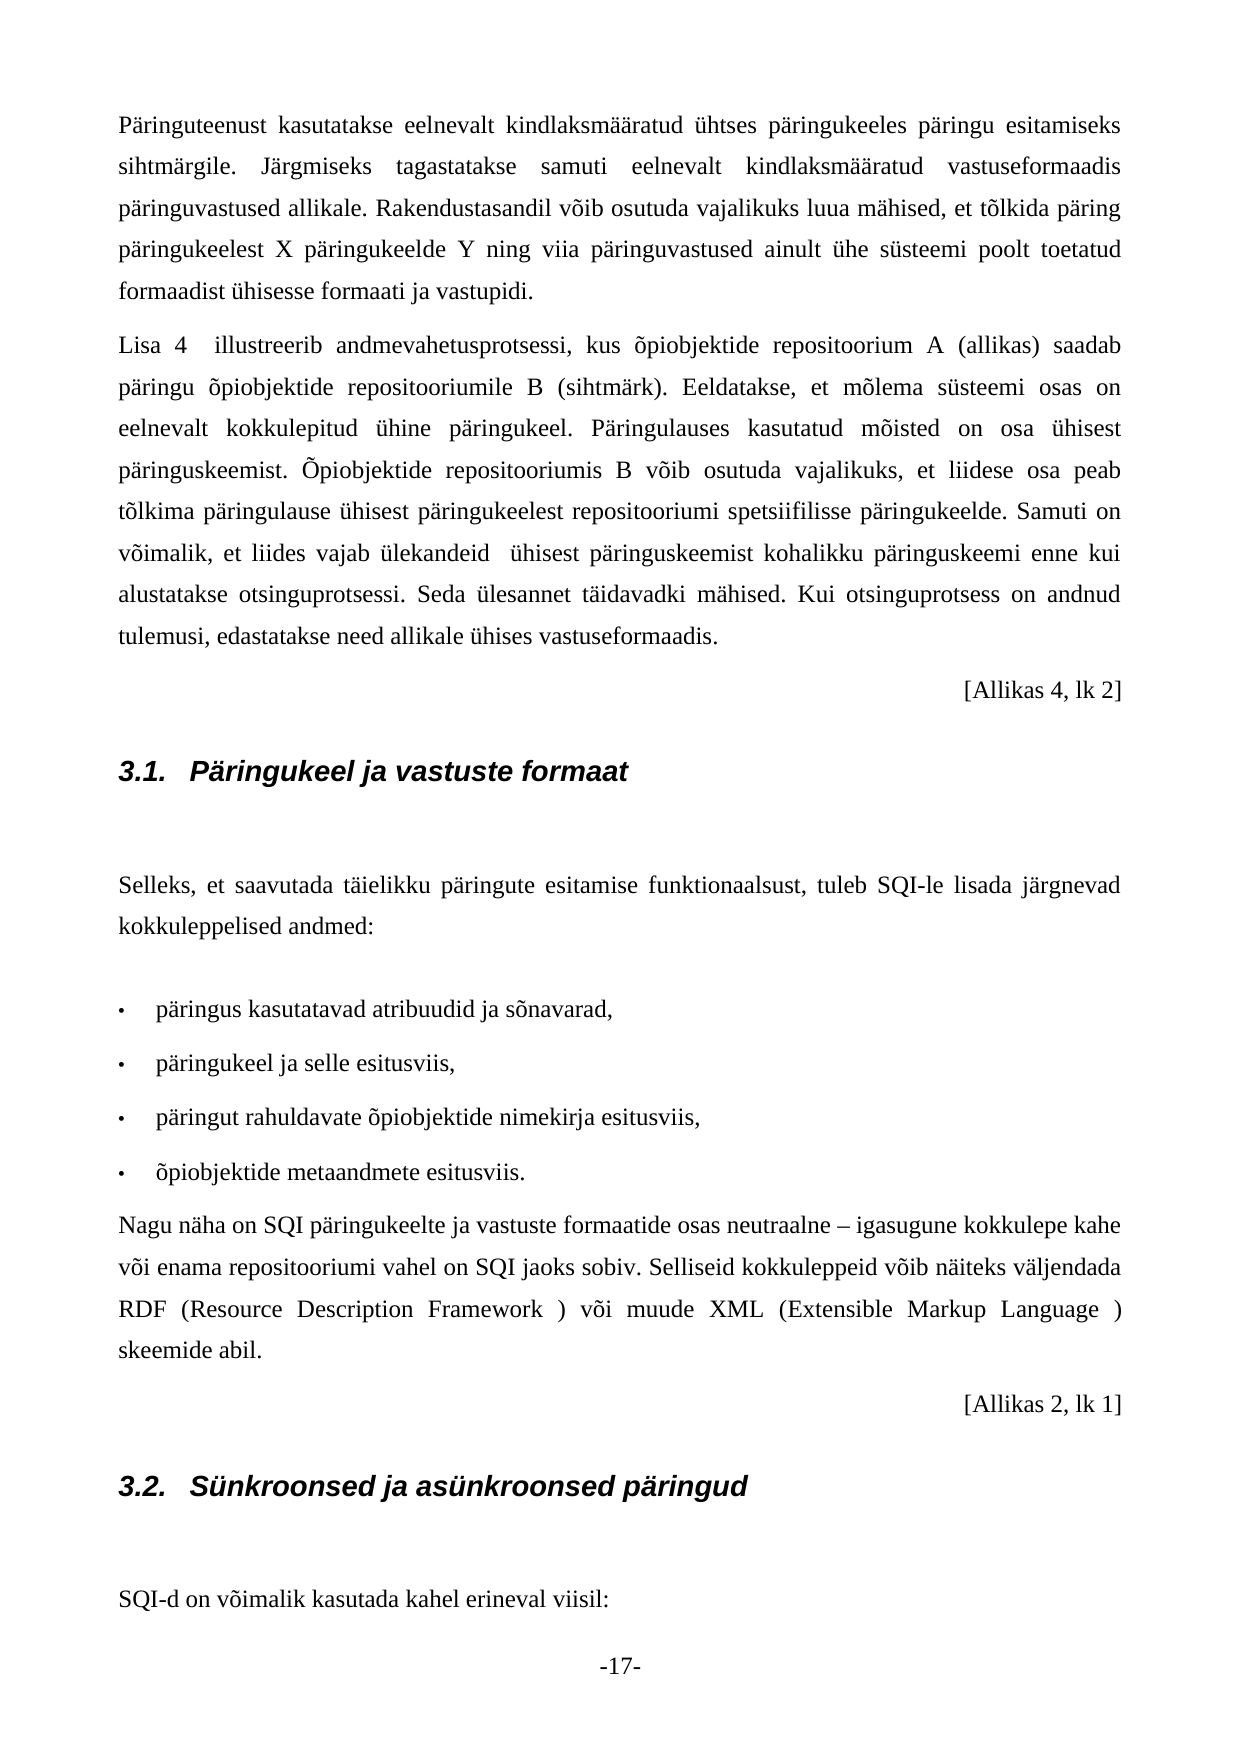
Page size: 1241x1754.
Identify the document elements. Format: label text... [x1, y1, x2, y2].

text Lisa 4 illustreerib andmevahetusprotsessi, kus õpiobjektide repositoorium A (allikas) saadab päringu õpiobjektide repositooriumile B (sihtmärk). Eeldatakse, et mõlema süsteemi osas on eelnevalt kokkulepitud ühine päringukeel. Päringulauses kasutatud mõisted on osa ühisest päringuskeemist. Õpiobjektide repositooriumis B võib osutuda vajalikuks, et liidese osa peab tõlkima päringulause ühisest päringukeelest repositooriumi spetsiifilisse päringukeelde. Samuti on võimalik, et liides vajab ülekandeid ühisest päringuskeemist kohalikku päringuskeemi enne kui alustatakse otsinguprotsessi. Seda ülesannet täidavadki mähised. Kui otsinguprotsess on andnud tulemusi, edastatakse need allikale ühises vastuseformaadis. [118, 331, 1122, 650]
text Selleks, et saavutada täielikku päringute esitamise funktionaalsust, tuleb SQI-le lisada järgnevad kokkuleppelised andmed: [118, 871, 1122, 940]
subtitle Sünkroonsed ja asünkroonsed päringud [118, 1469, 1122, 1502]
text [Allikas 2, lk 1] [118, 1390, 1122, 1418]
text Nagu näha on SQI päringukeelte ja vastuste formaatide osas neutraalne – igasugune kokkulepe kahe või enama repositooriumi vahel on SQI jaoks sobiv. Selliseid kokkuleppeid võib näiteks väljendada RDF (Resource Description Framework ) või muude XML (Extensible Markup Language ) skeemide abil. [118, 1212, 1122, 1364]
list päringus kasutatavad atribuudid ja sõnavarad, [118, 995, 1122, 1023]
text [Allikas 4, lk 2] [118, 676, 1122, 704]
list õpiobjektide metaandmete esitusviis. [118, 1158, 1122, 1185]
subtitle Päringukeel ja vastuste formaat [118, 755, 1122, 788]
list päringukeel ja selle esitusviis, [118, 1049, 1122, 1077]
list päringut rahuldavate õpiobjektide nimekirja esitusviis, [118, 1103, 1122, 1131]
text Päringuteenust kasutatakse eelnevalt kindlaksmääratud ühtses päringukeeles päringu esitamiseks sihtmärgile. Järgmiseks tagastatakse samuti eelnevalt kindlaksmääratud vastuseformaadis päringuvastused allikale. Rakendustasandil võib osutuda vajalikuks luua mähised, et tõlkida päring päringukeelest X päringukeelde Y ning viia päringuvastused ainult ühe süsteemi poolt toetatud formaadist ühisesse formaati ja vastupidi. [118, 111, 1122, 305]
text SQI-d on võimalik kasutada kahel erineval viisil: [118, 1585, 1122, 1613]
